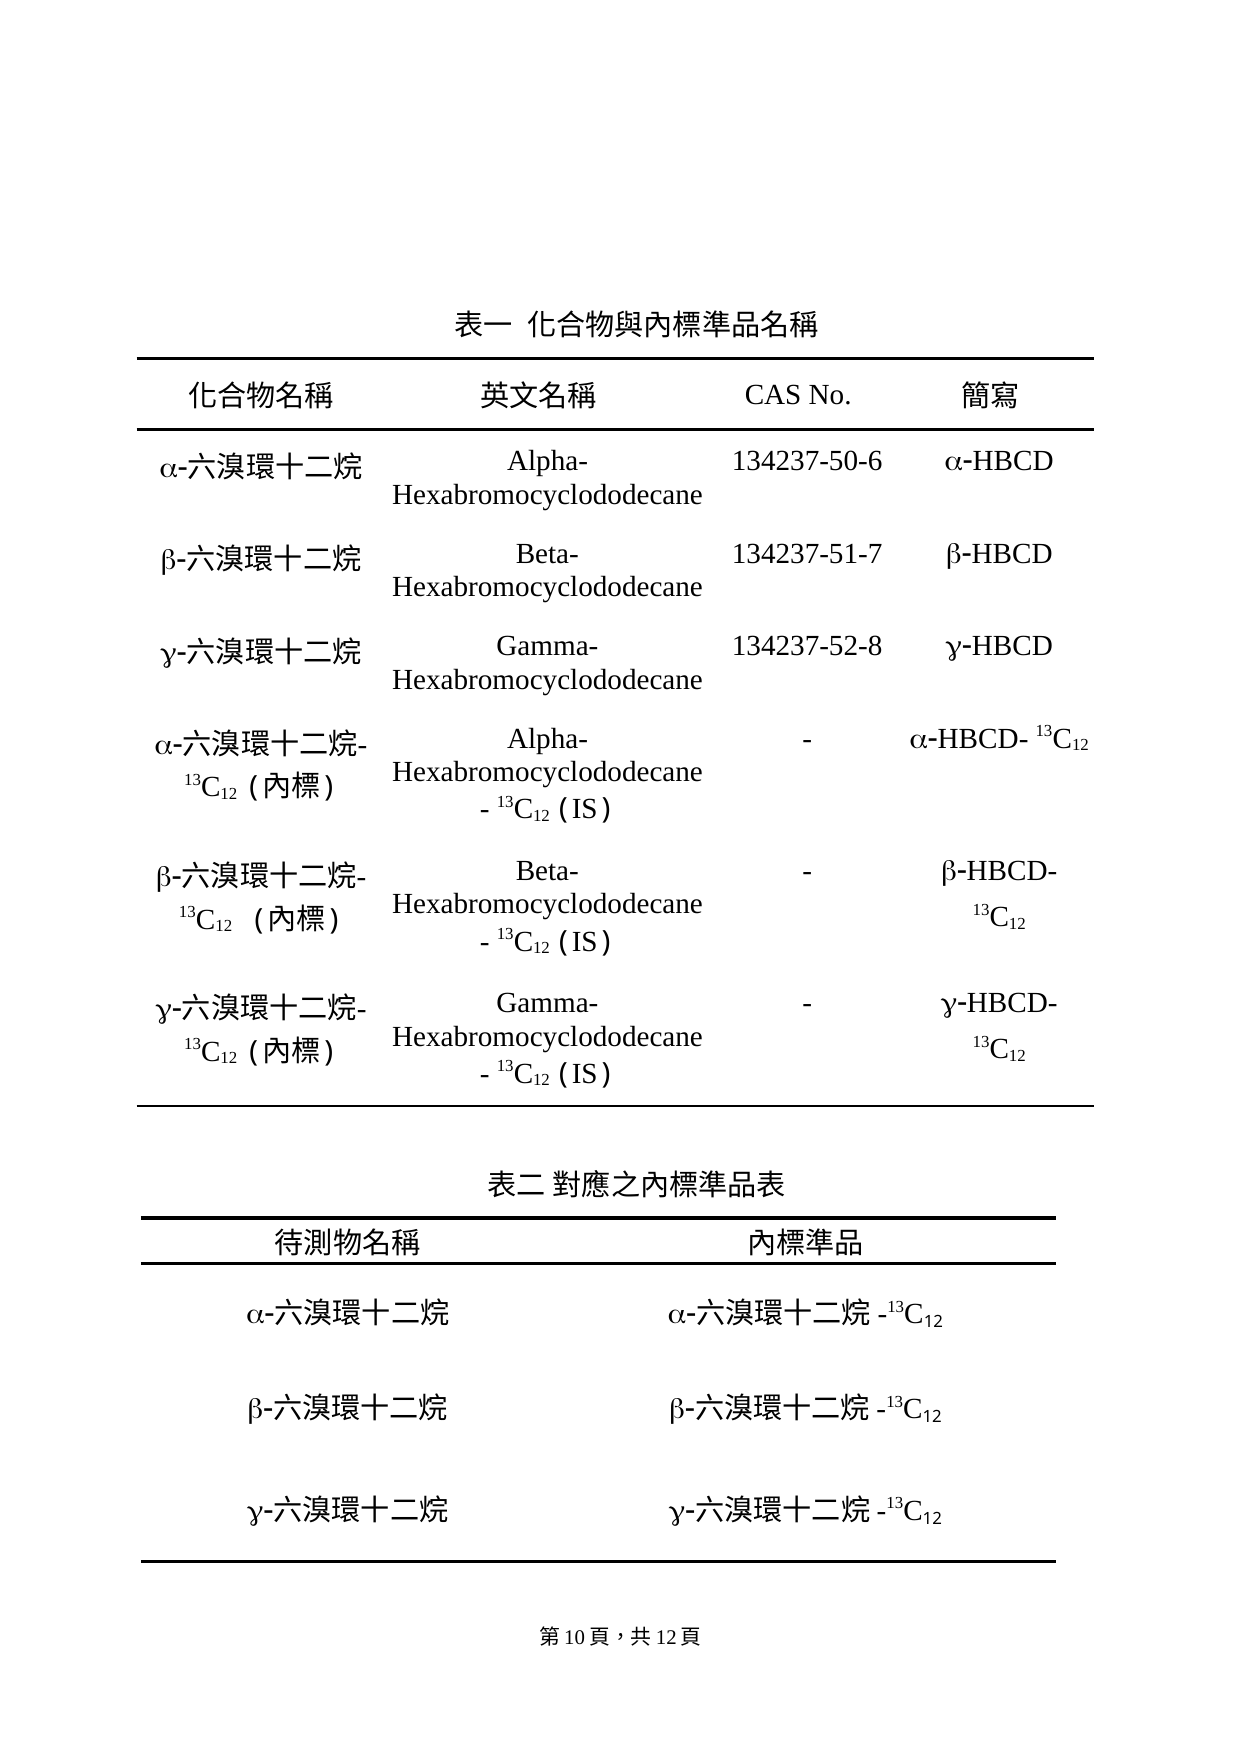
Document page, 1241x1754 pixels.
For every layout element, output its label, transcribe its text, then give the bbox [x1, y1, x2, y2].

table_cell Beta-Hexabromocyclododecane [385, 523, 709, 616]
table_header 待測物名稱 [141, 1220, 554, 1262]
table_cell Alpha-Hexabromocyclododecane [385, 431, 709, 523]
table_header 英文名稱 [385, 360, 709, 427]
table_header CAS No. [710, 360, 904, 427]
table_cell g-六溴環十二烷 [137, 616, 385, 708]
table_cell a-六溴環十二烷 [141, 1265, 554, 1357]
table_cell a-六溴環十二烷 -13C12 [554, 1265, 1056, 1357]
text 表一 化合物與內標準品名稱 [180, 302, 1093, 344]
table_cell g-六溴環十二烷-13C12 (內標) [137, 973, 385, 1104]
table_cell - [710, 973, 904, 1104]
table_cell 134237-52-8 [710, 616, 904, 708]
table_header 簡寫 [904, 360, 1094, 427]
table_cell a-HBCD- 13C12 [904, 708, 1094, 840]
table_cell b-六溴環十二烷 [137, 523, 385, 616]
table_cell b-HBCD [904, 523, 1094, 616]
table_cell a-六溴環十二烷 [137, 431, 385, 523]
text 表二 對應之內標準品表 [180, 1161, 1093, 1204]
table_cell b-HBCD- 13C12 [904, 840, 1094, 972]
table_cell g-六溴環十二烷 [141, 1456, 554, 1560]
table_cell a-六溴環十二烷-13C12 (內標) [137, 708, 385, 840]
table_cell Alpha-Hexabromocyclododecane- 13C12 (IS) [385, 708, 709, 840]
table_cell a-HBCD [904, 431, 1094, 523]
table_cell 134237-51-7 [710, 523, 904, 616]
table_cell Gamma-Hexabromocyclododecane- 13C12 (IS) [385, 973, 709, 1104]
table_cell 134237-50-6 [710, 431, 904, 523]
table_cell g-HBCD- 13C12 [904, 973, 1094, 1104]
table_cell g-六溴環十二烷 -13C12 [554, 1456, 1056, 1560]
table_cell b-六溴環十二烷 [141, 1357, 554, 1456]
table_header 化合物名稱 [137, 360, 385, 427]
table_header 內標準品 [554, 1220, 1056, 1262]
table_cell b-六溴環十二烷-13C12 (內標) [137, 840, 385, 972]
table_cell g-HBCD [904, 616, 1094, 708]
table_cell Gamma-Hexabromocyclododecane [385, 616, 709, 708]
table_cell b-六溴環十二烷 -13C12 [554, 1357, 1056, 1456]
table_cell - [710, 840, 904, 972]
table_cell Beta-Hexabromocyclododecane- 13C12 (IS) [385, 840, 709, 972]
table_cell - [710, 708, 904, 840]
